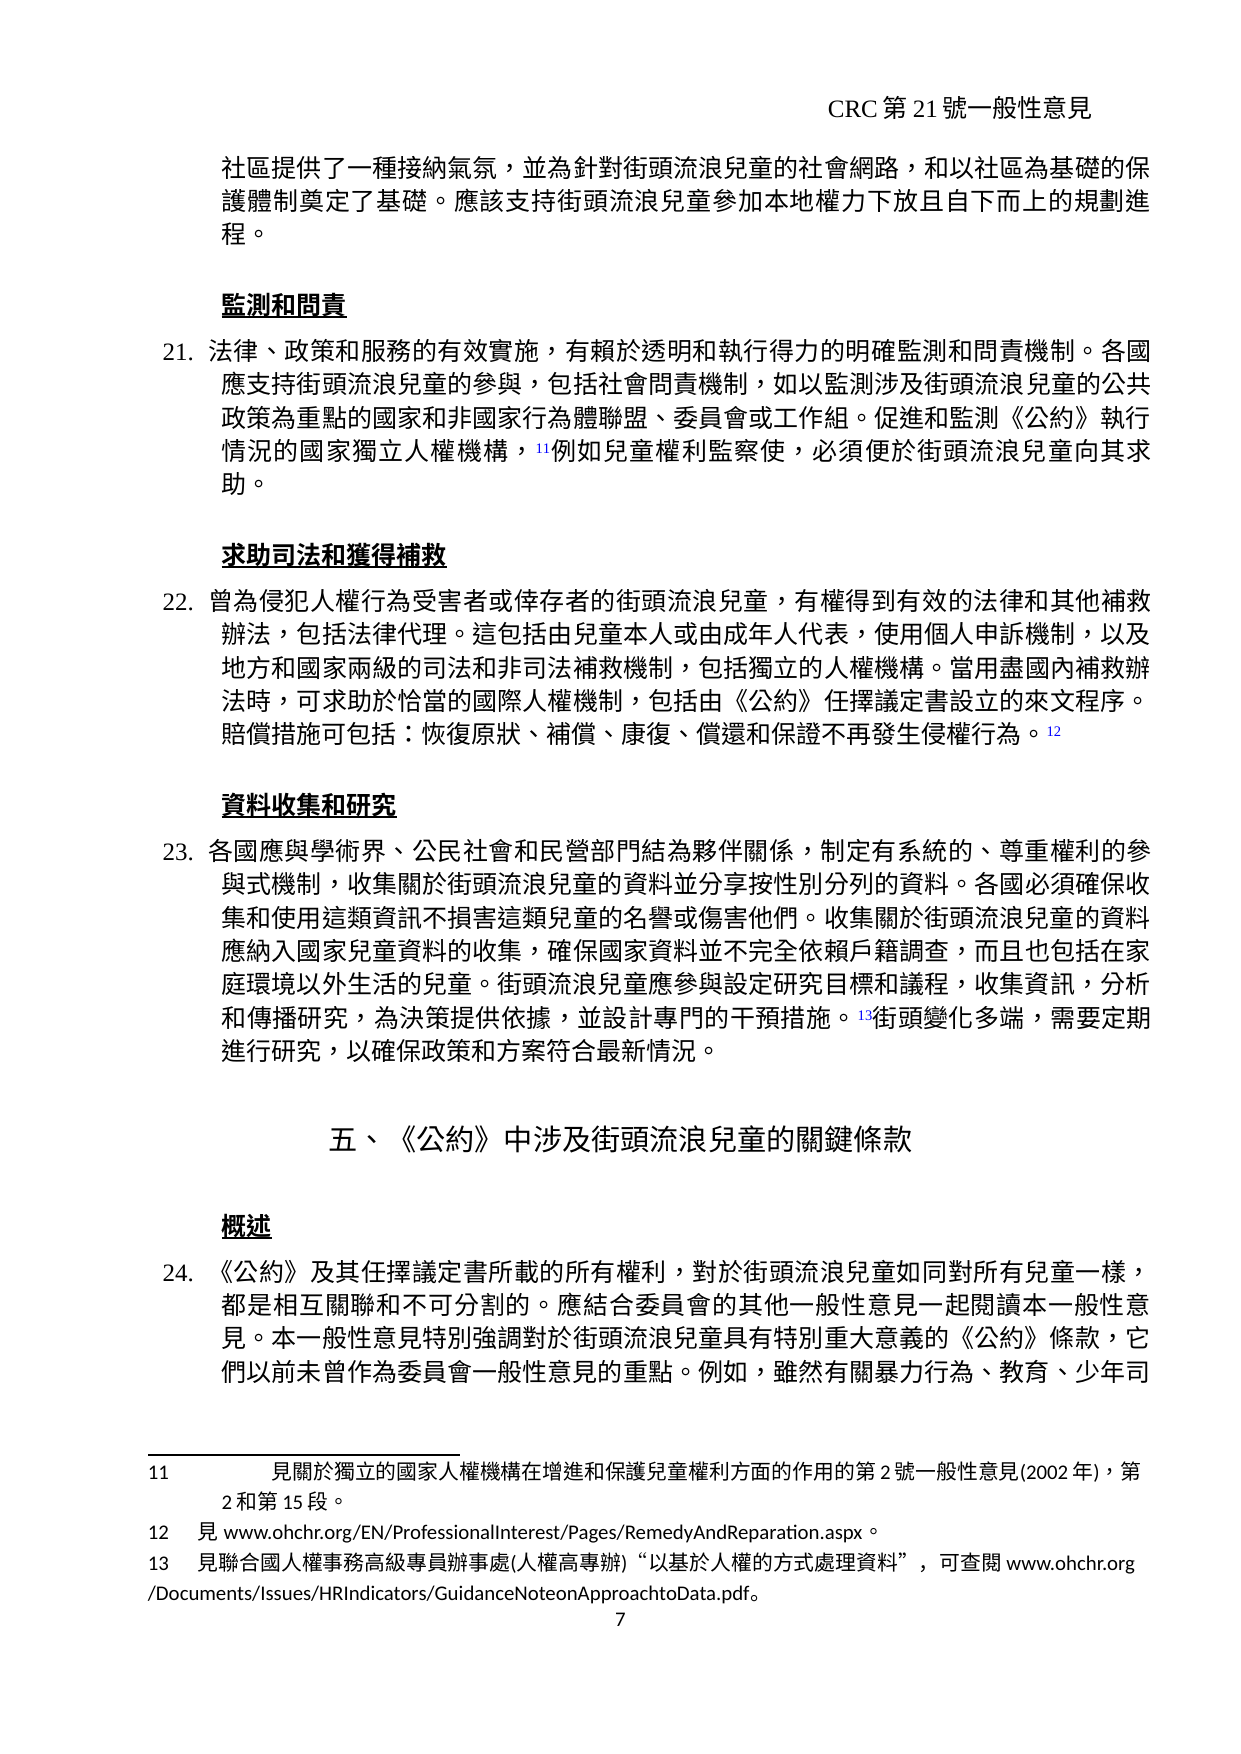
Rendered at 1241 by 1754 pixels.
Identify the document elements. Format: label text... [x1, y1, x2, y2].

text 見 www.ohchr.org/EN/ProfessionalInterest/Pages/RemedyAndReparation.aspx。 [148, 1516, 1092, 1546]
text 監測和問責 [148, 288, 974, 321]
text 見關於獨立的國家人權機構在增進和保護兒童權利方面的作用的第2號一般性意見(2002年)，第2和第15段。 [148, 1455, 1152, 1516]
text 21. 法律、政策和服務的有效實施，有賴於透明和執行得力的明確監測和問責機制。各國應支持街頭流浪兒童的參與，包括社會問責機制，如以監測涉及街頭流浪兒童的公共政策為重點的國家和非國家行為體聯盟、委員會或工作組。促進和監測《公約》執行情況的國家獨立人權機構，例如兒童權利監察使，必須便於街頭流浪兒童向其求助。 [162, 334, 1152, 500]
text 23. 各國應與學術界、公民社會和民營部門結為夥伴關係，制定有系統的、尊重權利的參與式機制，收集關於街頭流浪兒童的資料並分享按性別分列的資料。各國必須確保收集和使用這類資訊不損害這類兒童的名譽或傷害他們。收集關於街頭流浪兒童的資料應納入國家兒童資料的收集，確保國家資料並不完全依賴戶籍調查，而且也包括在家庭環境以外生活的兒童。街頭流浪兒童應參與設定研究目標和議程，收集資訊，分析和傳播研究，為決策提供依據，並設計專門的干預措施。街頭變化多端，需要定期進行研究，以確保政策和方案符合最新情況。 [162, 834, 1152, 1067]
text 五、 《公約》中涉及街頭流浪兒童的關鍵條款 [148, 1117, 1093, 1159]
text 資料收集和研究 [148, 788, 974, 821]
text 社區提供了一種接納氣氛，並為針對街頭流浪兒童的社會網路，和以社區為基礎的保護體制奠定了基礎。應該支持街頭流浪兒童參加本地權力下放且自下而上的規劃進程。 [162, 150, 1152, 250]
text 概述 [148, 1209, 974, 1242]
text 求助司法和獲得補救 [148, 538, 974, 571]
text 24. 《公約》及其任擇議定書所載的所有權利，對於街頭流浪兒童如同對所有兒童一樣，都是相互關聯和不可分割的。應結合委員會的其他一般性意見一起閱讀本一般性意見。本一般性意見特別強調對於街頭流浪兒童具有特別重大意義的《公約》條款，它們以前未曾作為委員會一般性意見的重點。例如，雖然有關暴力行為、教育、少年司 [162, 1254, 1152, 1388]
text 見聯合國人權事務高級專員辦事處(人權高專辦)“以基於人權的方式處理資料”，可查閱www.ohchr.org/Documents/Issues/HRIndicators/GuidanceNoteonApproachtoData.pdf。 [148, 1546, 1137, 1606]
text 22. 曾為侵犯人權行為受害者或倖存者的街頭流浪兒童，有權得到有效的法律和其他補救辦法，包括法律代理。這包括由兒童本人或由成年人代表，使用個人申訴機制，以及地方和國家兩級的司法和非司法補救機制，包括獨立的人權機構。當用盡國內補救辦法時，可求助於恰當的國際人權機制，包括由《公約》任擇議定書設立的來文程序。賠償措施可包括：恢復原狀、補償、康復、償還和保證不再發生侵權行為。 [162, 584, 1152, 750]
